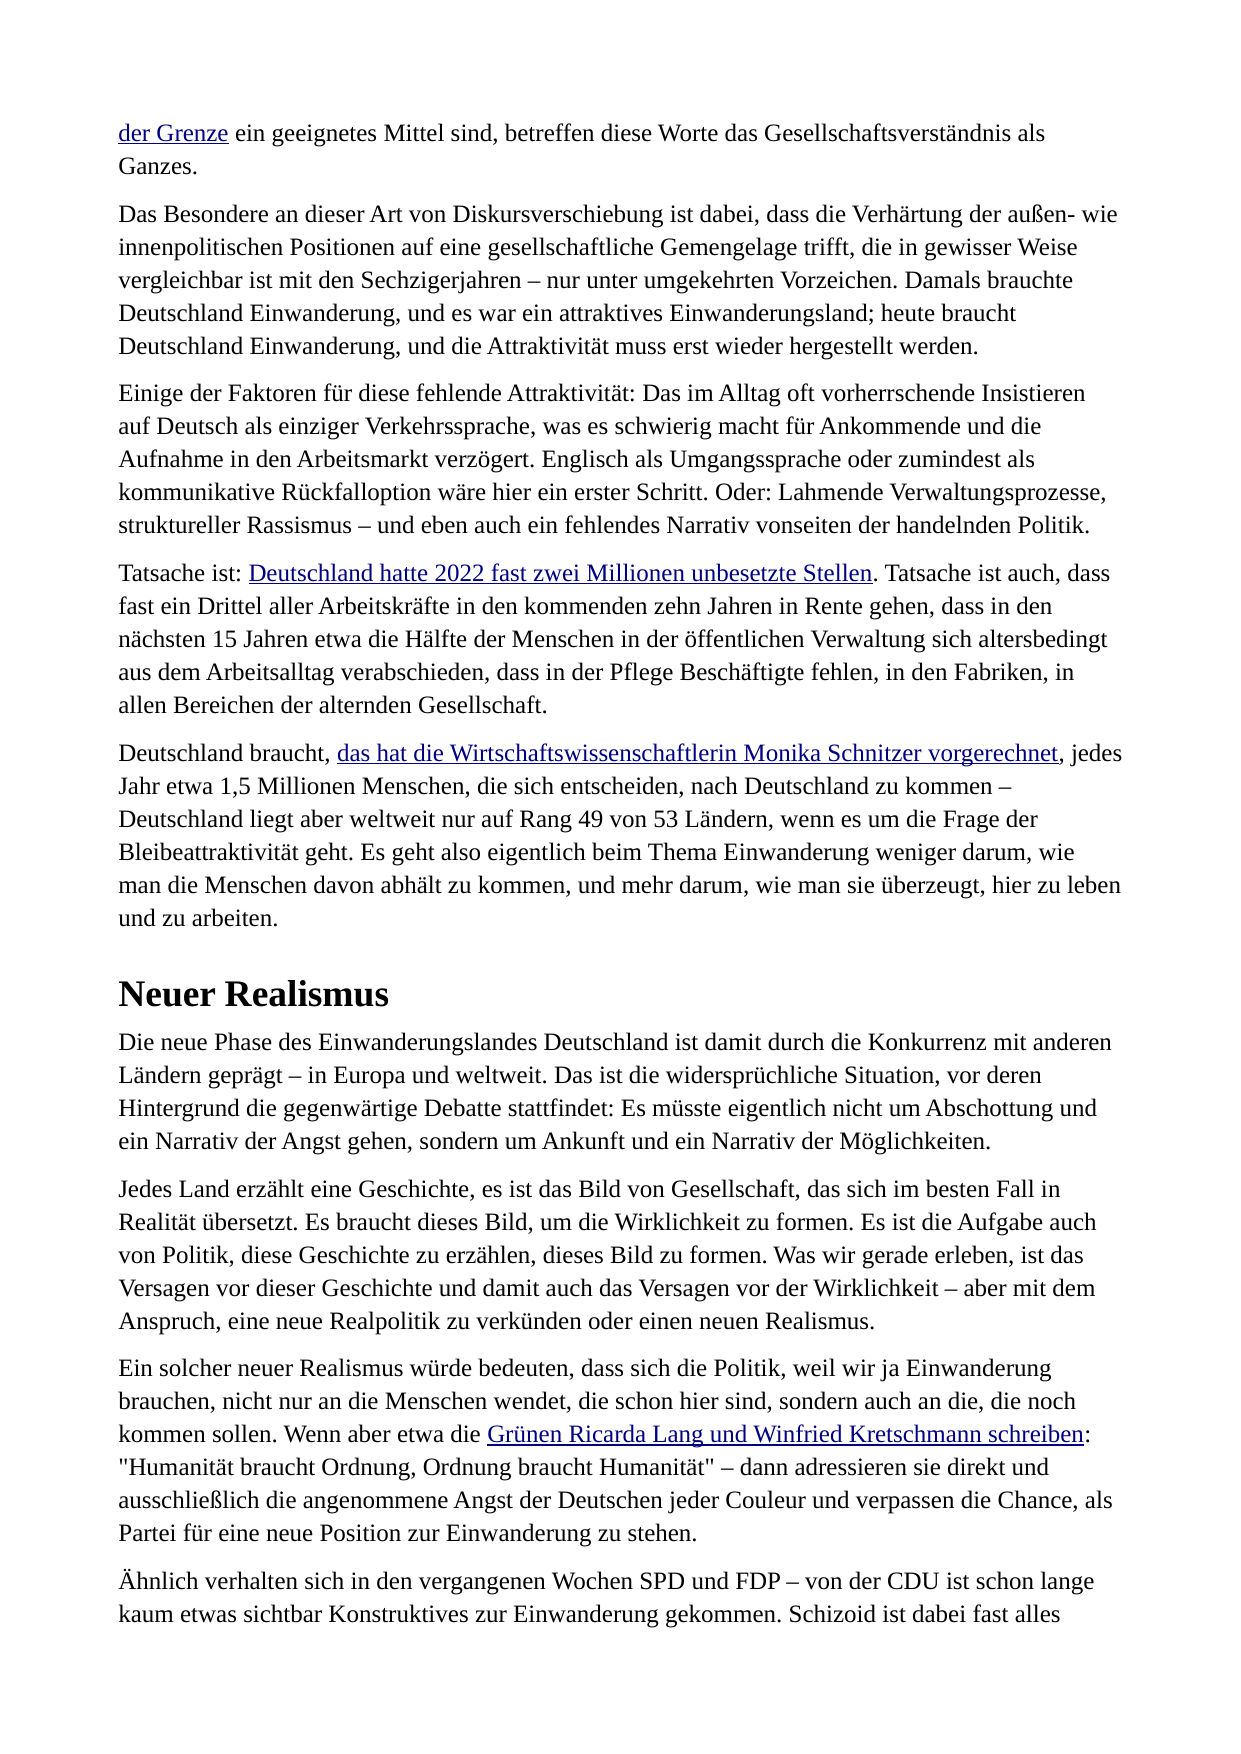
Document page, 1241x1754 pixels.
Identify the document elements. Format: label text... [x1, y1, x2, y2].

text Einige der Faktoren für diese fehlende Attraktivität: Das im Alltag oft vorherrschende Insistieren auf Deutsch als einziger Verkehrssprache, was es schwierig macht für Ankommende und die Aufnahme in den Arbeitsmarkt verzögert. Englisch als Umgangssprache oder zumindest als kommunikative Rückfalloption wäre hier ein erster Schritt. Oder: Lahmende Verwaltungsprozesse, struktureller Rassismus – und eben auch ein fehlendes Narrativ vonseiten der handelnden Politik. [118, 378, 1122, 539]
text Das Besondere an dieser Art von Diskursverschiebung ist dabei, dass die Verhärtung der außen- wie innenpolitischen Positionen auf eine gesellschaftliche Gemengelage trifft, die in gewisser Weise vergleichbar ist mit den Sechzigerjahren – nur unter umgekehrten Vorzeichen. Damals brauchte Deutschland Einwanderung, und es war ein attraktives Einwanderungsland; heute braucht Deutschland Einwanderung, und die Attraktivität muss erst wieder hergestellt werden. [118, 199, 1122, 359]
text Tatsache ist: Deutschland hatte 2022 fast zwei Millionen unbesetzte Stellen. Tatsache ist auch, dass fast ein Drittel aller Arbeitskräfte in den kommenden zehn Jahren in Rente gehen, dass in den nächsten 15 Jahren etwa die Hälfte der Menschen in der öffentlichen Verwaltung sich altersbedingt aus dem Arbeitsalltag verabschieden, dass in der Pflege Beschäftigte fehlen, in den Fabriken, in allen Bereichen der alternden Gesellschaft. [118, 558, 1122, 719]
text Ein solcher neuer Realismus würde bedeuten, dass sich die Politik, weil wir ja Einwanderung brauchen, nicht nur an die Menschen wendet, die schon hier sind, sondern auch an die, die noch kommen sollen. Wenn aber etwa die Grünen Ricarda Lang und Winfried Kretschmann schreiben: "Humanität braucht Ordnung, Ordnung braucht Humanität" – dann adressieren sie direkt und ausschließlich die angenommene Angst der Deutschen jeder Couleur und verpassen die Chance, als Partei für eine neue Position zur Einwanderung zu stehen. [118, 1353, 1122, 1547]
subtitle Neuer Realismus [118, 971, 1122, 1014]
text der Grenze ein geeignetes Mittel sind, betreffen diese Worte das Gesellschaftsverständnis als Ganzes. [118, 118, 1122, 180]
text Die neue Phase des Einwanderungslandes Deutschland ist damit durch die Konkurrenz mit anderen Ländern geprägt – in Europa und weltweit. Das ist die widersprüchliche Situation, vor deren Hintergrund die gegenwärtige Debatte stattfindet: Es müsste eigentlich nicht um Abschottung und ein Narrativ der Angst gehen, sondern um Ankunft und ein Narrativ der Möglichkeiten. [118, 1027, 1122, 1155]
text Jedes Land erzählt eine Geschichte, es ist das Bild von Gesellschaft, das sich im besten Fall in Realität übersetzt. Es braucht dieses Bild, um die Wirklichkeit zu formen. Es ist die Aufgabe auch von Politik, diese Geschichte zu erzählen, dieses Bild zu formen. Was wir gerade erleben, ist das Versagen vor dieser Geschichte und damit auch das Versagen vor der Wirklichkeit – aber mit dem Anspruch, eine neue Realpolitik zu verkünden oder einen neuen Realismus. [118, 1174, 1122, 1334]
text Ähnlich verhalten sich in den vergangenen Wochen SPD und FDP – von der CDU ist schon lange kaum etwas sichtbar Konstruktives zur Einwanderung gekommen. Schizoid ist dabei fast alles [118, 1566, 1122, 1628]
text Deutschland braucht, das hat die Wirtschaftswissenschaftlerin Monika Schnitzer vorgerechnet, jedes Jahr etwa 1,5 Millionen Menschen, die sich entscheiden, nach Deutschland zu kommen – Deutschland liegt aber weltweit nur auf Rang 49 von 53 Ländern, wenn es um die Frage der Bleibeattraktivität geht. Es geht also eigentlich beim Thema Einwanderung weniger darum, wie man die Menschen davon abhält zu kommen, und mehr darum, wie man sie überzeugt, hier zu leben und zu arbeiten. [118, 738, 1122, 932]
